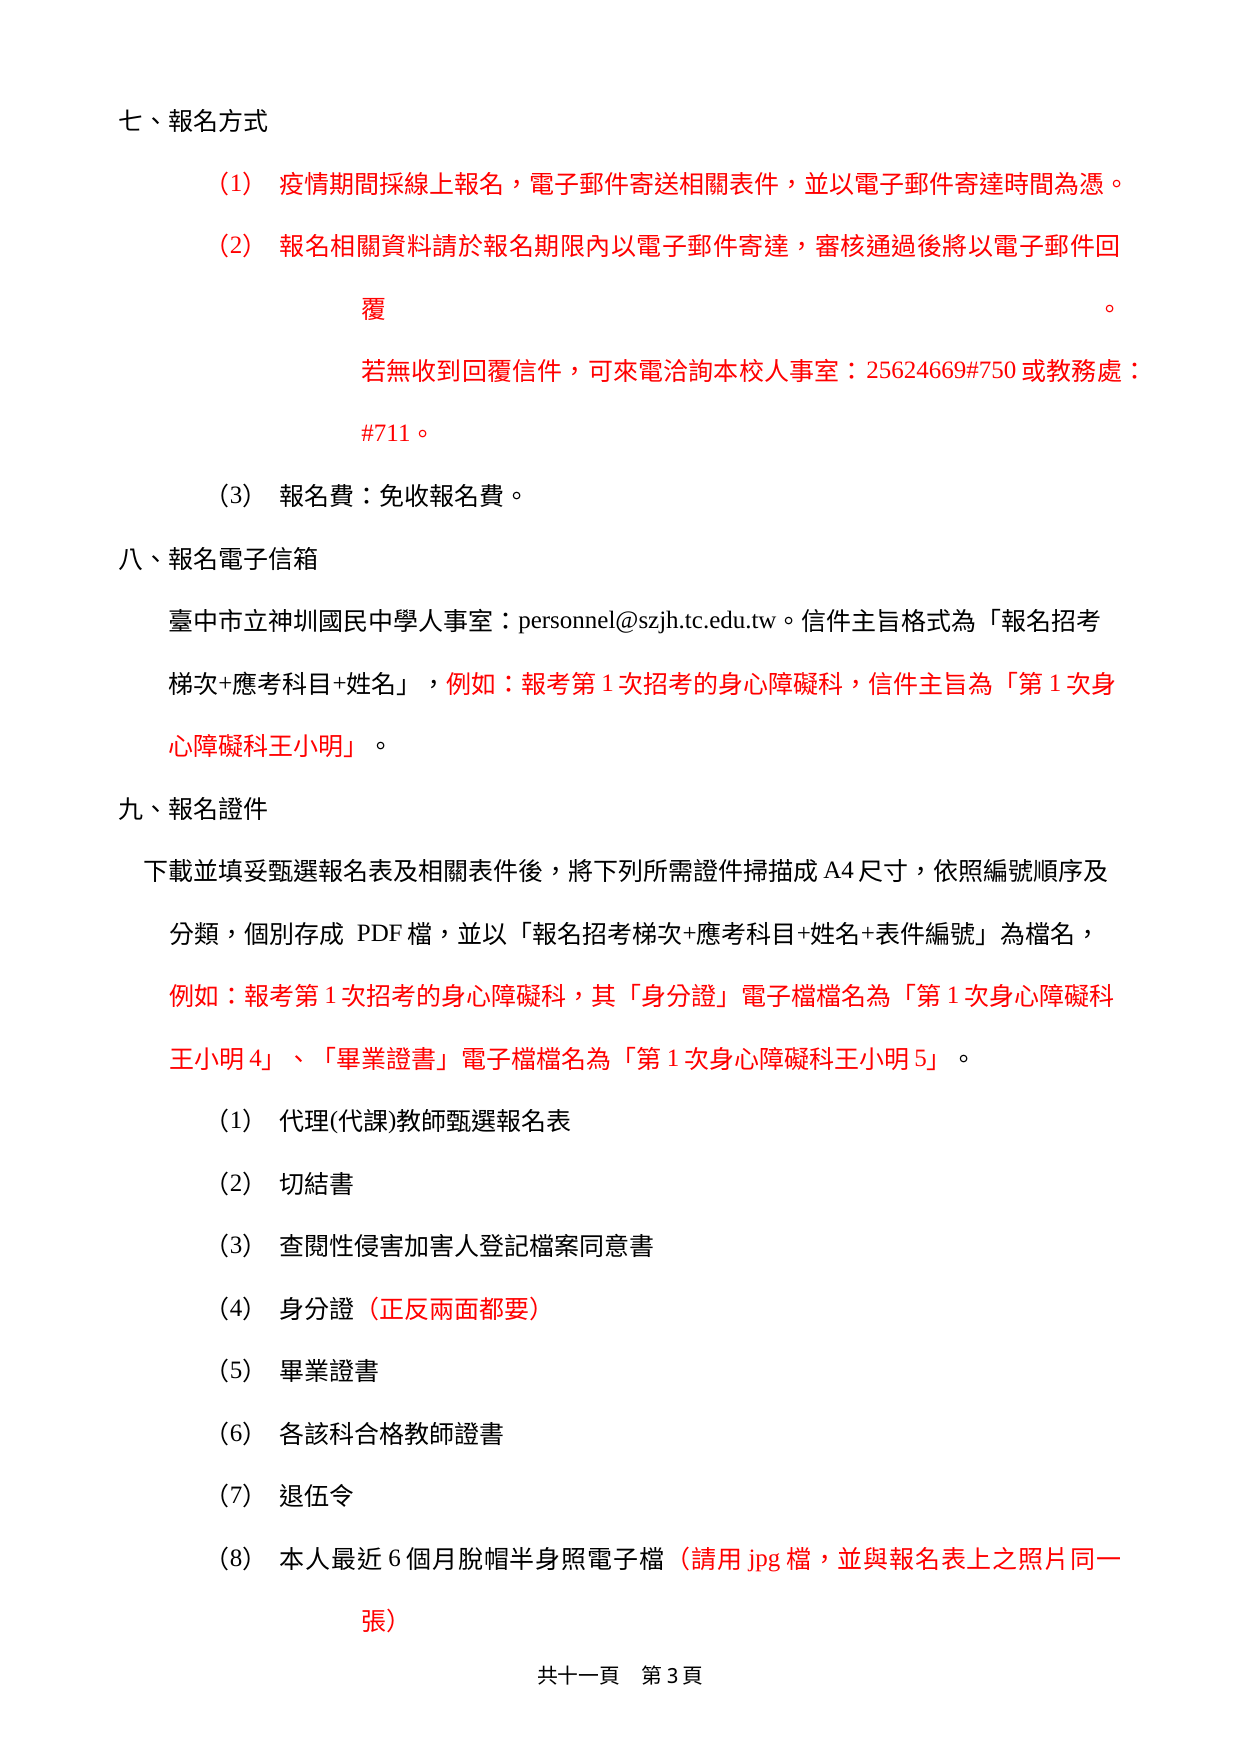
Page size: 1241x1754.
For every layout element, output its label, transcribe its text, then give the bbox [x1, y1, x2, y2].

list 本人最近6個月脫帽半身照電子檔（請用jpg檔，並與報名表上之照片同一張） [204, 1516, 1122, 1641]
list 報名相關資料請於報名期限內以電子郵件寄達，審核通過後將以電子郵件回覆。 若無收到回覆信件，可來電洽詢本校人事室：25624669#750或教務處：#711。 [204, 203, 1122, 453]
list 報名費：免收報名費。 [204, 453, 1122, 516]
list 畢業證書 [204, 1328, 1122, 1391]
text 九、報名證件 [118, 766, 1122, 828]
list 查閱性侵害加害人登記檔案同意書 [204, 1203, 1122, 1266]
text 下載並填妥甄選報名表及相關表件後，將下列所需證件掃描成A4尺寸，依照編號順序及分類，個別存成 PDF檔，並以「報名招考梯次+應考科目+姓名+表件編號」為檔名，例如：報考第1次招考的身心障礙科，其「身分證」電子檔檔名為「第1次身心障礙科王小明4」、「畢業證書」電子檔檔名為「第1次身心障礙科王小明5」。 [118, 828, 1122, 1078]
list 疫情期間採線上報名，電子郵件寄送相關表件，並以電子郵件寄達時間為憑。 [204, 141, 1122, 203]
list 各該科合格教師證書 [204, 1391, 1122, 1453]
text 七、報名方式 [118, 78, 1122, 141]
list 代理(代課)教師甄選報名表 [204, 1078, 1122, 1141]
text 八、報名電子信箱 臺中市立神圳國民中學人事室：personnel@szjh.tc.edu.tw。信件主旨格式為「報名招考梯次+應考科目+姓名」，例如：報考第1次招考的身心障礙科，信件主旨為「第1次身心障礙科王小明」。 [118, 516, 1122, 766]
list 切結書 [204, 1141, 1122, 1203]
list 退伍令 [204, 1453, 1122, 1516]
list 身分證（正反兩面都要） [204, 1266, 1122, 1328]
